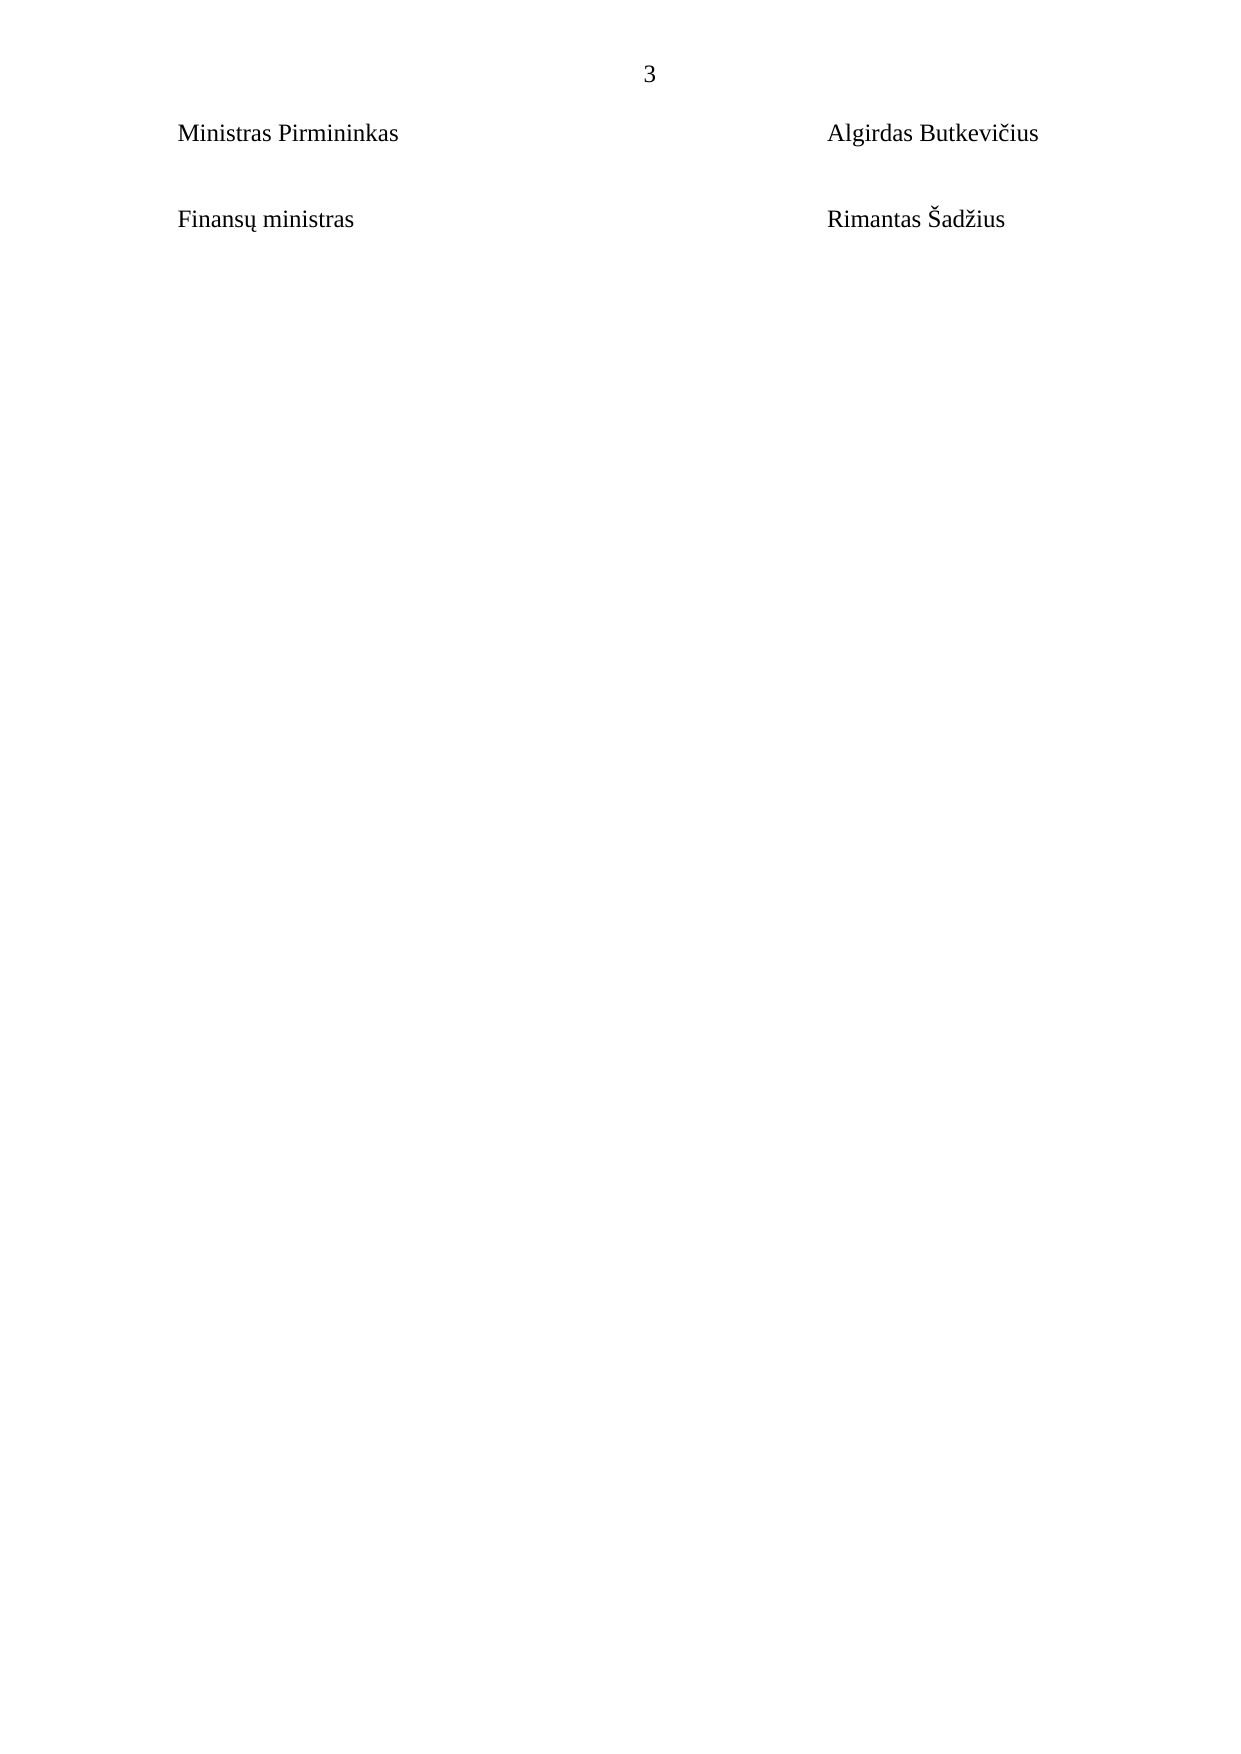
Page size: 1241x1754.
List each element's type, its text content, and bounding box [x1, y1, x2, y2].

text Ministras Pirmininkas Algirdas Butkevičius [177, 118, 1122, 147]
text Finansų ministras Rimantas Šadžius [177, 204, 1122, 233]
